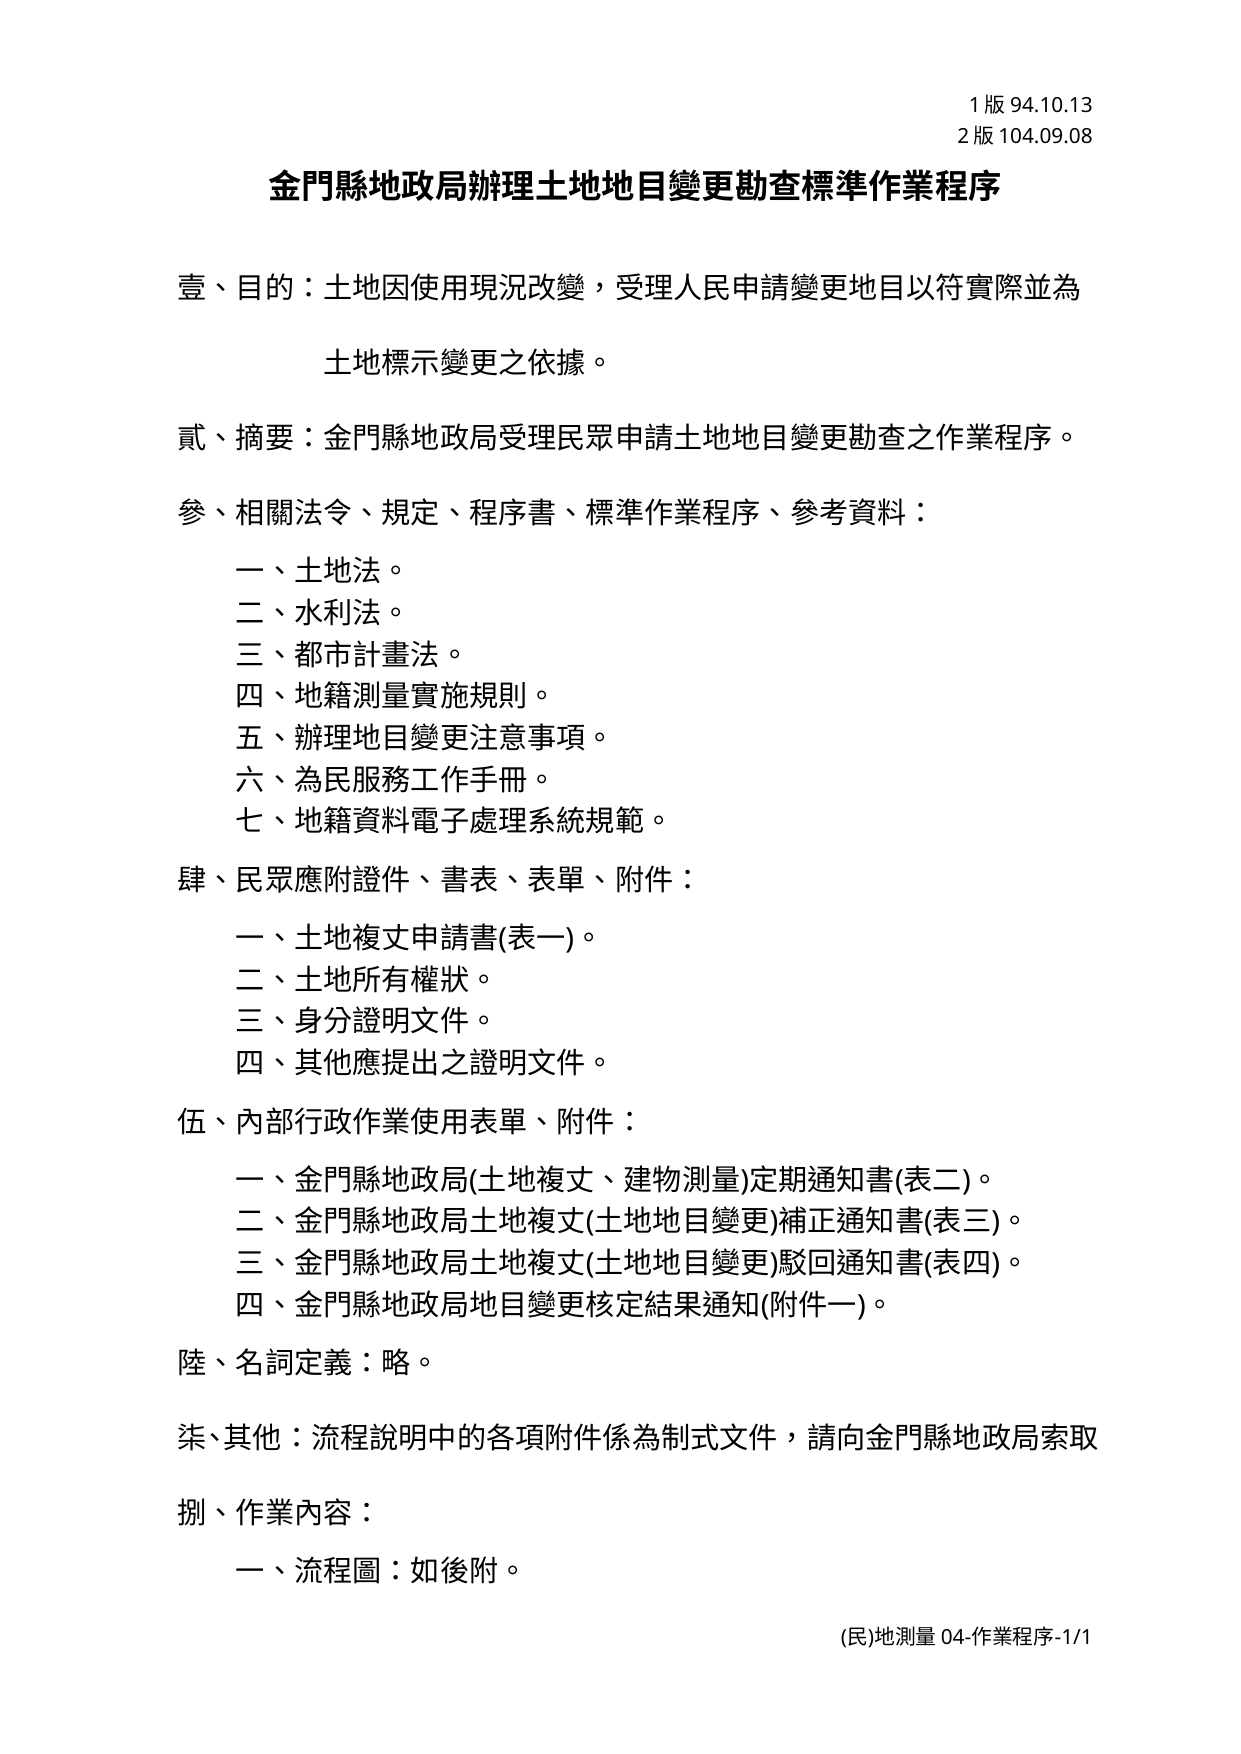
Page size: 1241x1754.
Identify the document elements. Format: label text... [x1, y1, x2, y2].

text 五、辦理地目變更注意事項。 [236, 715, 1092, 757]
text 金門縣地政局辦理土地地目變更勘查標準作業程序 [177, 165, 1092, 207]
text 陸、名詞定義：略。 [177, 1323, 1092, 1398]
text 一、土地複丈申請書(表一)。 [236, 915, 1092, 957]
text 三、都市計畫法。 [236, 632, 1092, 673]
text 捌、作業內容： [177, 1473, 1092, 1548]
text 三、身分證明文件。 [236, 998, 1092, 1040]
text 四、金門縣地政局地目變更核定結果通知(附件一)。 [236, 1282, 1092, 1323]
text 三、金門縣地政局土地複丈(土地地目變更)駁回通知書(表四)。 [236, 1240, 1092, 1282]
text 一、土地法。 [236, 548, 1092, 590]
text 七、地籍資料電子處理系統規範。 [236, 798, 1092, 840]
text 貳、摘要：金門縣地政局受理民眾申請土地地目變更勘查之作業程序。 [177, 398, 1092, 473]
text 四、地籍測量實施規則。 [236, 673, 1092, 715]
text 二、金門縣地政局土地複丈(土地地目變更)補正通知書(表三)。 [236, 1198, 1092, 1240]
text 柒、其他：流程說明中的各項附件係為制式文件，請向金門縣地政局索取。 [177, 1398, 1092, 1473]
text 二、水利法。 [236, 590, 1092, 632]
text 壹、目的：土地因使用現況改變，受理人民申請變更地目以符實際並為土地標示變更之依據。 [177, 248, 1092, 398]
text 一、金門縣地政局(土地複丈、建物測量)定期通知書(表二)。 [236, 1157, 1092, 1198]
text 肆、民眾應附證件、書表、表單、附件： [177, 840, 1092, 915]
text 參、相關法令、規定、程序書、標準作業程序、參考資料： [177, 473, 1092, 548]
text 二、土地所有權狀。 [236, 957, 1092, 998]
text 四、其他應提出之證明文件。 [236, 1040, 1092, 1082]
text 六、為民服務工作手冊。 [236, 757, 1092, 798]
text 伍、內部行政作業使用表單、附件： [177, 1082, 1092, 1157]
text 一、流程圖：如後附。 [236, 1548, 1092, 1590]
